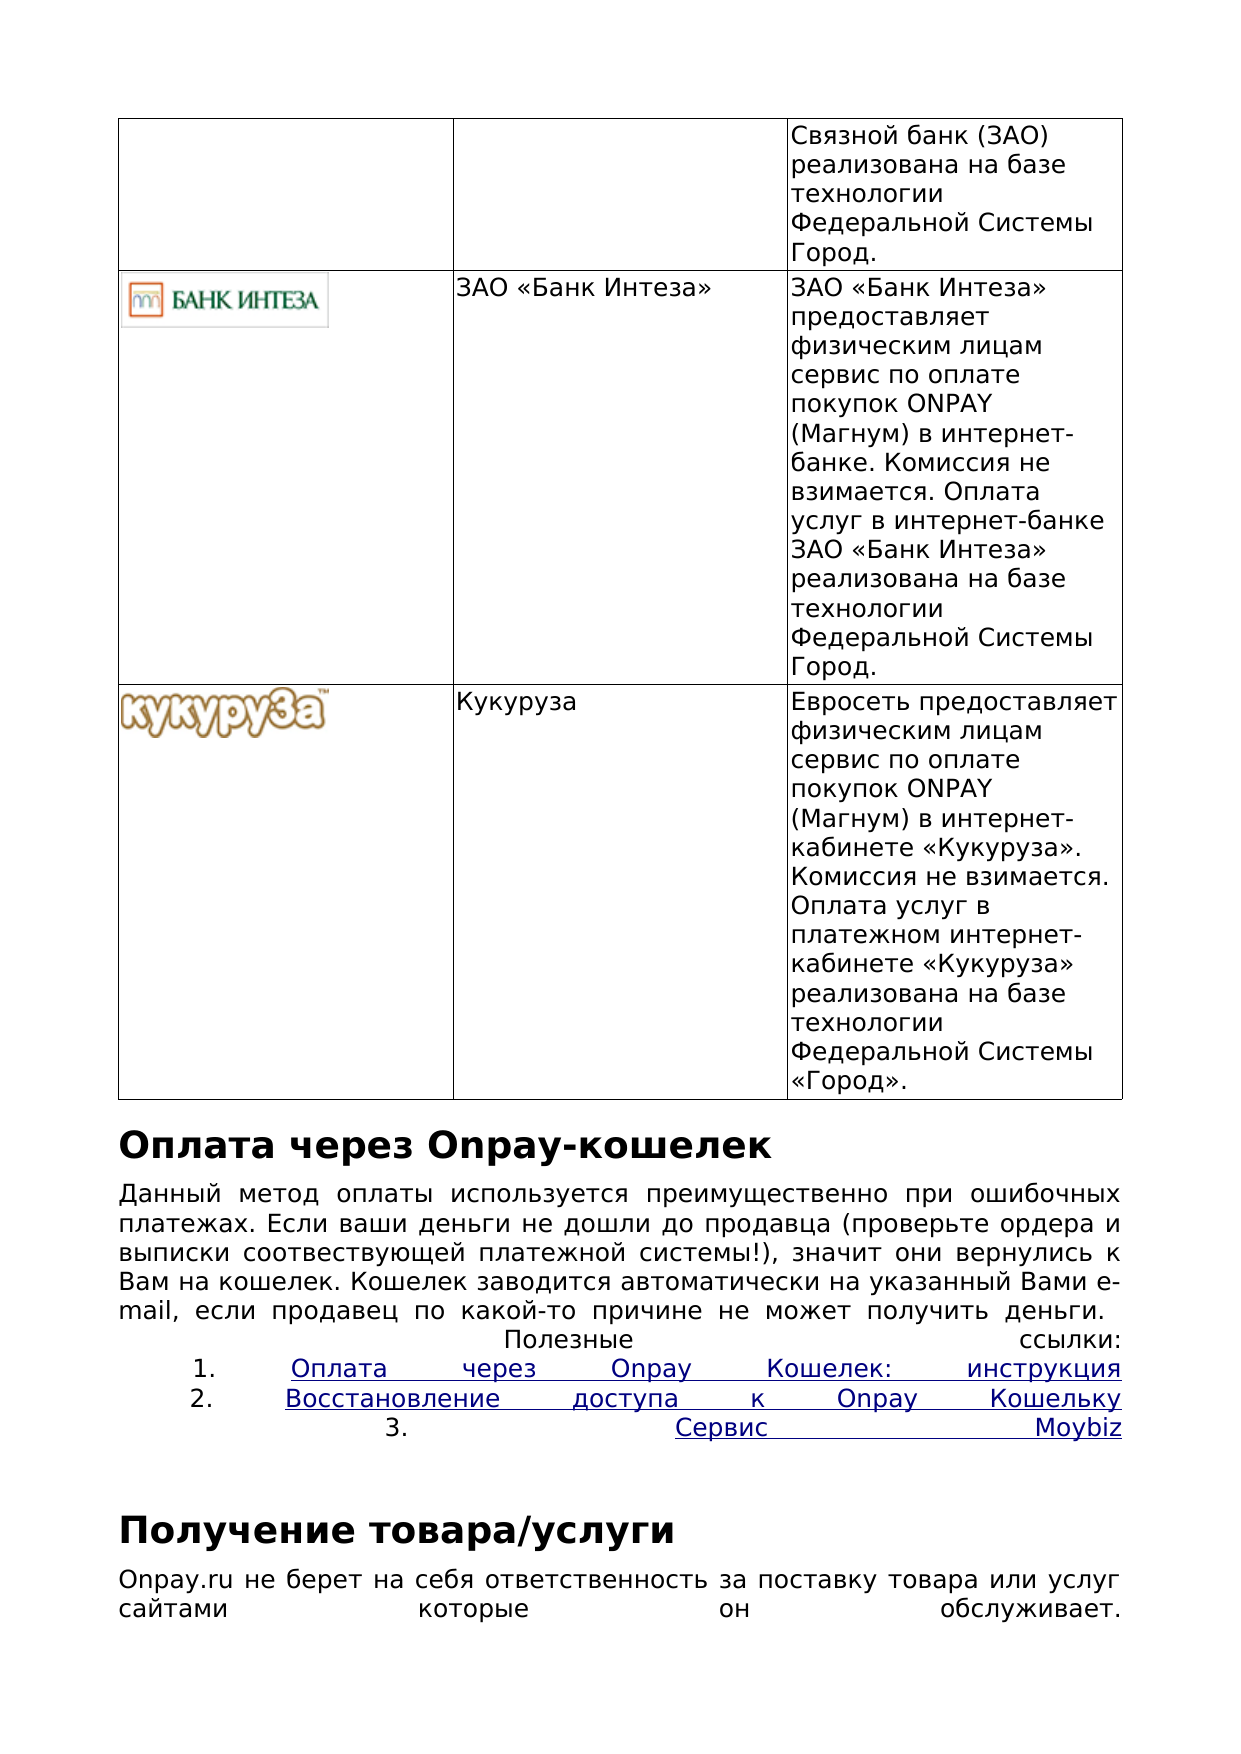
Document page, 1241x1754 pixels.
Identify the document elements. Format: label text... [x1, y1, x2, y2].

table_cell [119, 119, 453, 270]
subtitle Оплата через Onpay-кошелек [118, 1123, 1122, 1167]
table_cell Кукуруза [454, 685, 787, 1098]
table_cell ЗАО «Банк Интеза» [454, 271, 787, 684]
picture [121, 272, 329, 328]
picture [121, 687, 329, 738]
table_cell Евросеть предоставляет физическим лицам сервис по оплате покупок ONPAY (Магнум) в интернет-кабинете «Кукуруза». Комиссия не взимается. Оплата услуг в платежном интернет-кабинете «Кукуруза» реализована на базе технологии Федеральной Системы «Город». [788, 685, 1122, 1098]
table_cell [119, 685, 453, 1098]
text Onpay.ru не берет на себя ответственность за поставку товара или услуг сайтами которые он обслуживает. [118, 1565, 1122, 1623]
table_cell [454, 119, 787, 270]
table_cell [119, 271, 453, 684]
text Данный метод оплаты используется преимущественно при ошибочных платежах. Если ваши деньги не дошли до продавца (проверьте ордера и выписки соотвествующей платежной системы!), значит они вернулись к Вам на кошелек. Кошелек заводится автоматически на указанный Вами e-mail, если продавец по какой-то причине не может получить деньги. Полезные ссылки: 1. Оплата через Onpay Кошелек: инструкция 2. Восстановление доступа к Onpay Кошельку 3. Сервис Moybiz [118, 1180, 1122, 1471]
table_cell Связной банк (ЗАО) реализована на базе технологии Федеральной Системы Город. [788, 119, 1122, 270]
subtitle Получение товара/услуги [118, 1509, 1122, 1552]
table_cell ЗАО «Банк Интеза» предоставляет физическим лицам сервис по оплате покупок ONPAY (Магнум) в интернет-банке. Комиссия не взимается. Оплата услуг в интернет-банке ЗАО «Банк Интеза» реализована на базе технологии Федеральной Системы Город. [788, 271, 1122, 684]
